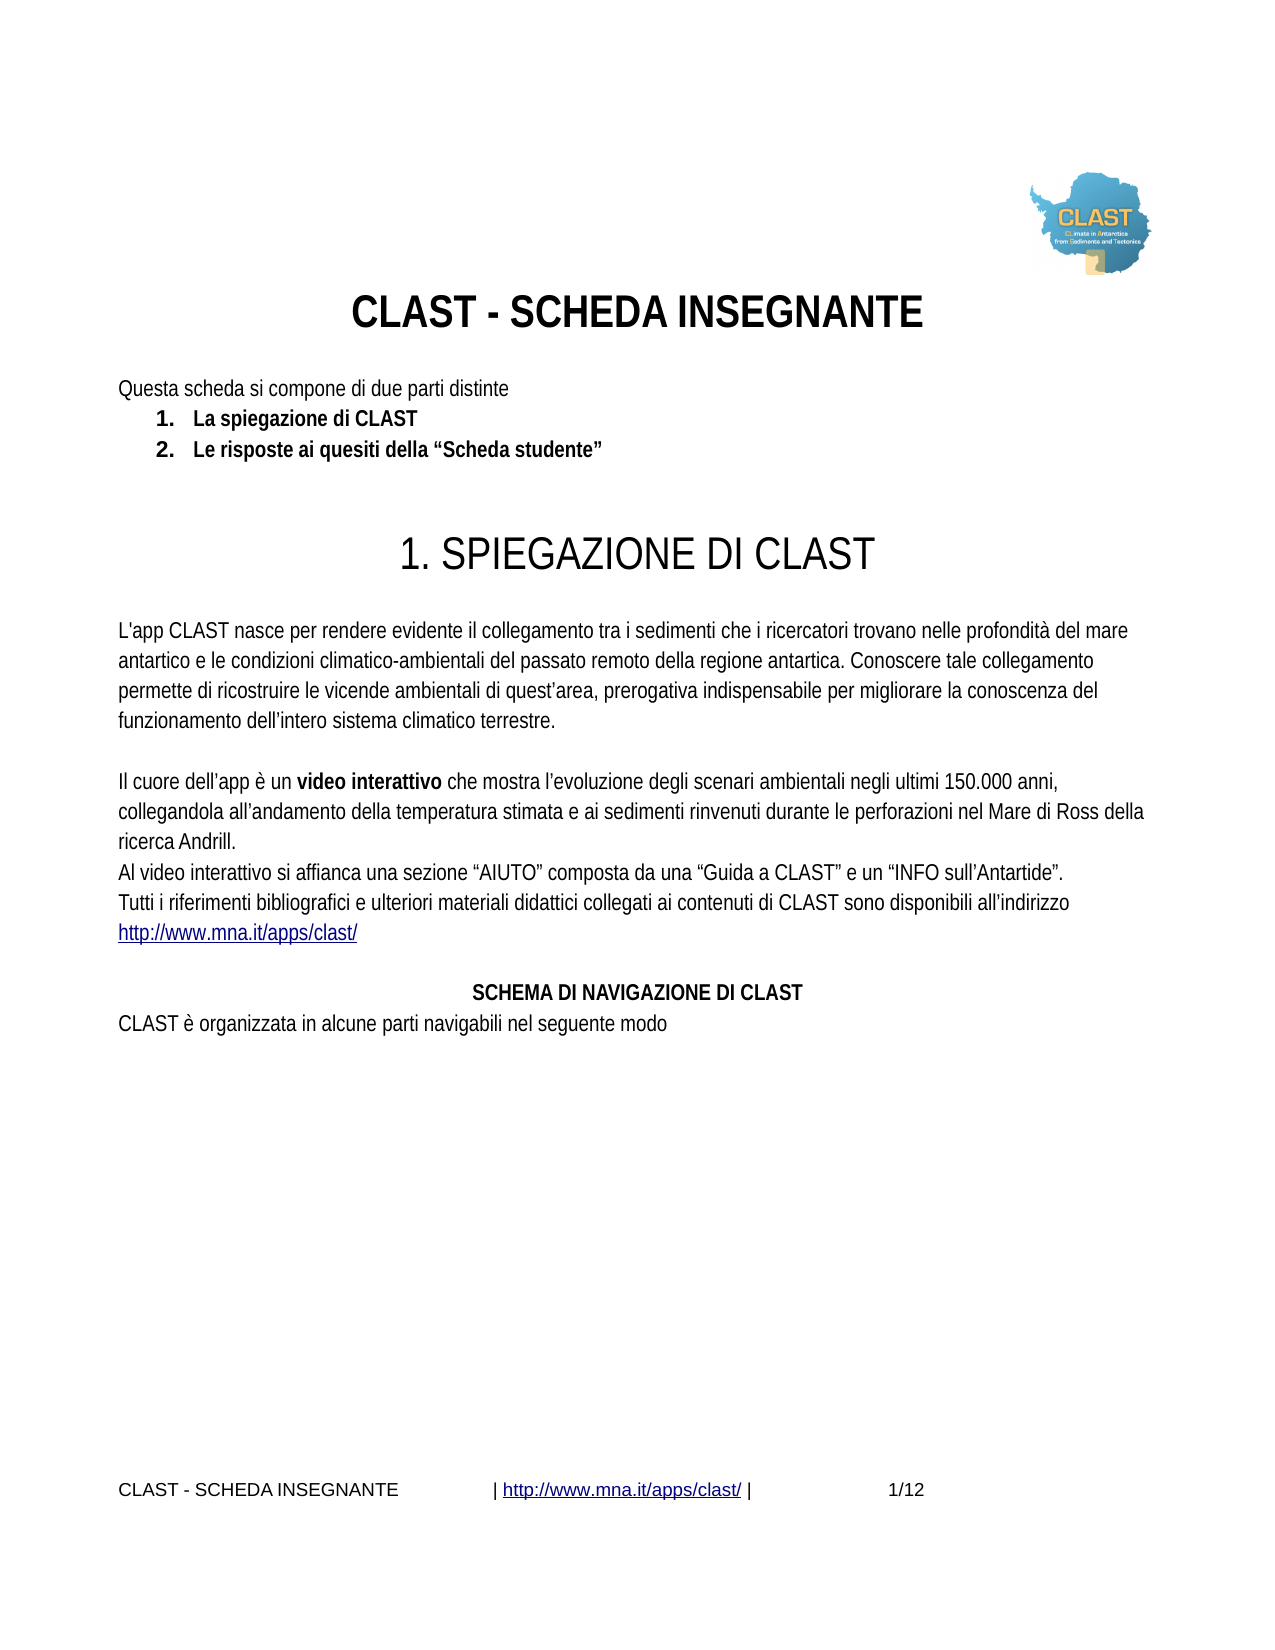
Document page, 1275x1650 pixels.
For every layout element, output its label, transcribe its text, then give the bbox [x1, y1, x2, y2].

list Le risposte ai quesiti della “Scheda studente” [156, 436, 1157, 462]
text CLAST - SCHEDA INSEGNANTE [118, 267, 1157, 337]
text 1. SPIEGAZIONE DI CLAST [118, 526, 1157, 579]
picture [1026, 169, 1157, 277]
text CLAST è organizzata in alcune parti navigabili nel seguente modo [118, 1009, 1157, 1036]
text L'app CLAST nasce per rendere evidente il collegamento tra i sedimenti che i ricercatori trovano nelle profondità del mare antartico e le condizioni climatico-ambientali del passato remoto della regione antartica. Conoscere tale collegamento permette di ricostruire le vicende ambientali di quest’area, prerogativa indispensabile per migliorare la conoscenza del funzionamento dell’intero sistema climatico terrestre. [118, 617, 1157, 734]
text Questa scheda si compone di due parti distinte [118, 375, 1157, 401]
list La spiegazione di CLAST [156, 405, 1157, 432]
text Al video interattivo si affianca una sezione “AIUTO” composta da una “Guida a CLAST” e un “INFO sull’Antartide”. [118, 858, 1157, 885]
text Tutti i riferimenti bibliografici e ulteriori materiali didattici collegati ai contenuti di CLAST sono disponibili all’indirizzo http://www.mna.it/apps/clast/ [118, 889, 1157, 945]
text SCHEMA DI NAVIGAZIONE DI CLAST [118, 979, 1157, 1006]
text Il cuore dell’app è un video interattivo che mostra l’evoluzione degli scenari ambientali negli ultimi 150.000 anni, collegandola all’andamento della temperatura stimata e ai sedimenti rinvenuti durante le perforazioni nel Mare di Ross della ricerca Andrill. [118, 768, 1157, 854]
